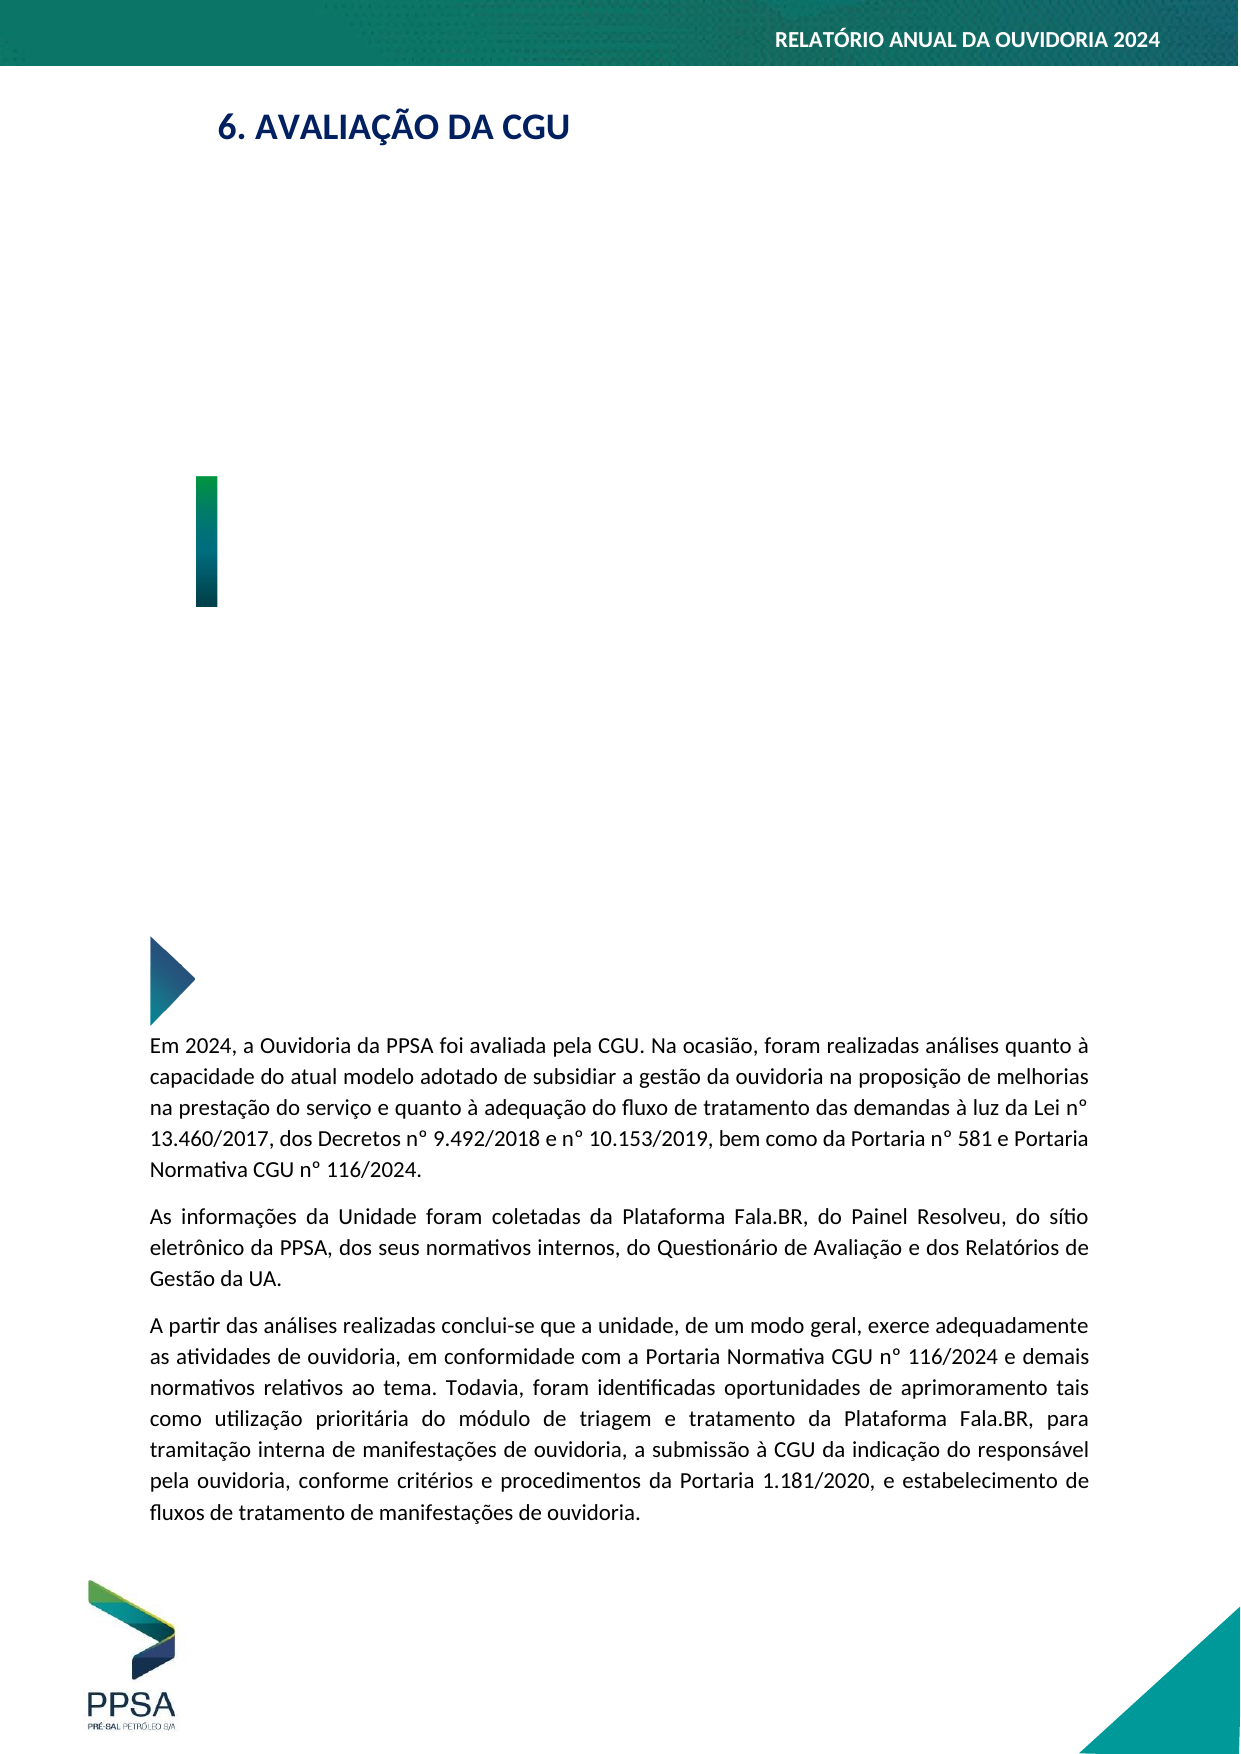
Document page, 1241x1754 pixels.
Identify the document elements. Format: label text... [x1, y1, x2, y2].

text A partir das análises realizadas conclui-se que a unidade, de um modo geral, exerce adequadamente as atividades de ouvidoria, em conformidade com a Portaria Normativa CGU nº 116/2024 e demais normativos relativos ao tema. Todavia, foram identificadas oportunidades de aprimoramento tais como utilização prioritária do módulo de triagem e tratamento da Plataforma Fala.BR, para tramitação interna de manifestações de ouvidoria, a submissão à CGU da indicação do responsável pela ouvidoria, conforme critérios e procedimentos da Portaria 1.181/2020, e estabelecimento de fluxos de tratamento de manifestações de ouvidoria. [149, 1311, 1091, 1526]
subtitle 6. AVALIAÇÃO DA CGU [149, 103, 1095, 1025]
text As informações da Unidade foram coletadas da Plataforma Fala.BR, do Painel Resolveu, do sítio eletrônico da PPSA, dos seus normativos internos, do Questionário de Avaliação e dos Relatórios de Gestão da UA. [149, 1202, 1091, 1293]
text Em 2024, a Ouvidoria da PPSA foi avaliada pela CGU. Na ocasião, foram realizadas análises quanto à capacidade do atual modelo adotado de subsidiar a gestão da ouvidoria na proposição de melhorias na prestação do serviço e quanto à adequação do fluxo de tratamento das demandas à luz da Lei nº 13.460/2017, dos Decretos nº 9.492/2018 e nº 10.153/2019, bem como da Portaria nº 581 e Portaria Normativa CGU nº 116/2024. [149, 1031, 1091, 1184]
